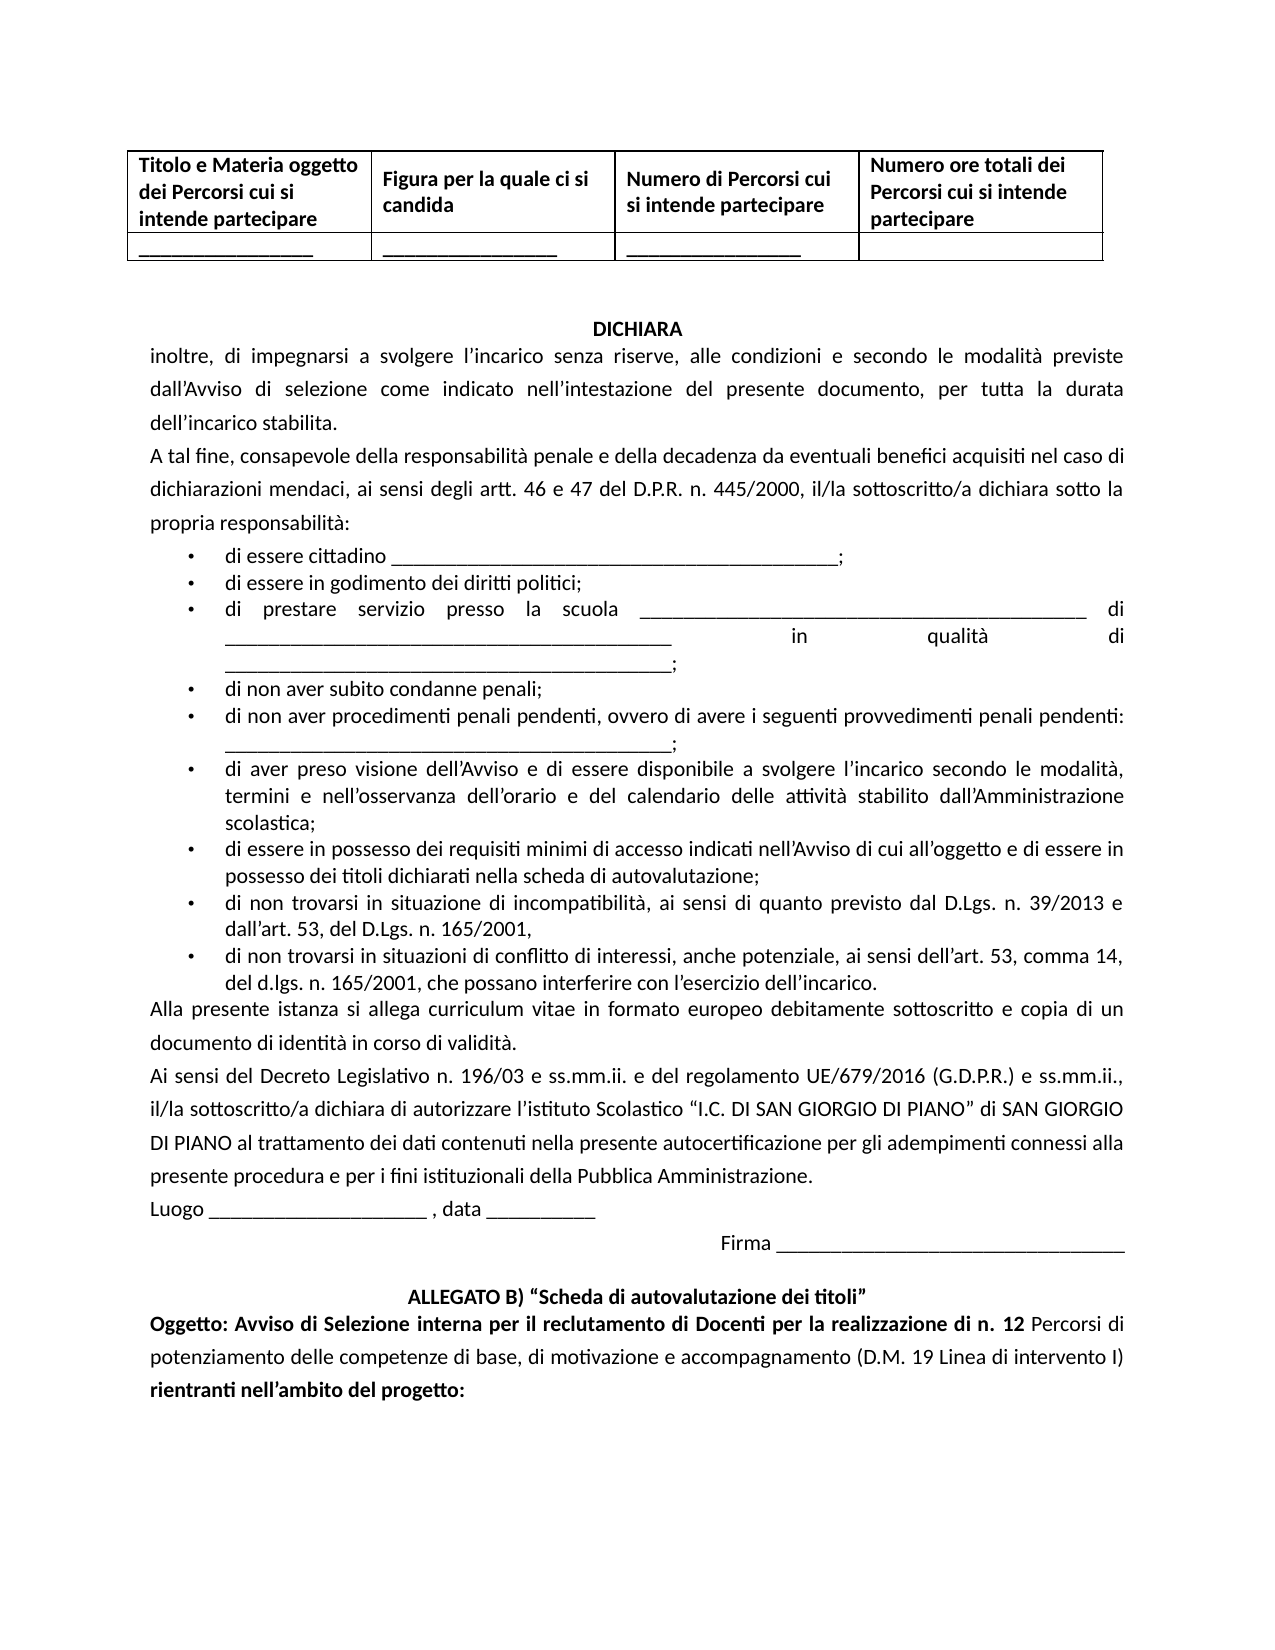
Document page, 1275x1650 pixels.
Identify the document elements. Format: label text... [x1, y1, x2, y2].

text A tal fine, consapevole della responsabilità penale e della decadenza da eventuali benefici acquisiti nel caso di dichiarazioni mendaci, ai sensi degli artt. 46 e 47 del D.P.R. n. 445/2000, il/la sottoscritto/a dichiara sotto la propria responsabilità: [150, 442, 1125, 536]
table_header Numero di Percorsi cui si intende partecipare [616, 152, 858, 232]
text Ai sensi del Decreto Legislativo n. 196/03 e ss.mm.ii. e del regolamento UE/679/2016 (G.D.P.R.) e ss.mm.ii., il/la sottoscritto/a dichiara di autorizzare l’istituto Scolastico “I.C. DI SAN GIORGIO DI PIANO” di SAN GIORGIO DI PIANO al trattamento dei dati contenuti nella presente autocertificazione per gli adempimenti connessi alla presente procedura e per i fini istituzionali della Pubblica Amministrazione. [150, 1062, 1125, 1189]
table_cell [860, 233, 1102, 260]
text Firma ________________________________ [150, 1229, 1125, 1256]
list di aver preso visione dell’Avviso e di essere disponibile a svolgere l’incarico secondo le modalità, termini e nell’osservanza dell’orario e del calendario delle attività stabilito dall’Amministrazione scolastica; [187, 756, 1125, 836]
subtitle ALLEGATO B) “Scheda di autovalutazione dei titoli” [150, 1283, 1125, 1310]
table_cell ________________ [372, 233, 614, 260]
table_cell ________________ [616, 233, 858, 260]
list di essere in godimento dei diritti politici; [187, 569, 1125, 596]
table_header Titolo e Materia oggetto dei Percorsi cui si intende partecipare [128, 152, 371, 232]
text Luogo ____________________ , data __________ [150, 1196, 1125, 1222]
list di prestare servizio presso la scuola _________________________________________ di _________________________________________ in qualità di _________________________________________; [187, 596, 1125, 676]
text Alla presente istanza si allega curriculum vitae in formato europeo debitamente sottoscritto e copia di un documento di identità in corso di validità. [150, 996, 1125, 1056]
list di essere in possesso dei requisiti minimi di accesso indicati nell’Avviso di cui all’oggetto e di essere in possesso dei titoli dichiarati nella scheda di autovalutazione; [187, 836, 1125, 889]
list di non trovarsi in situazione di incompatibilità, ai sensi di quanto previsto dal D.Lgs. n. 39/2013 e dall’art. 53, del D.Lgs. n. 165/2001, [187, 889, 1125, 942]
list di non aver subito condanne penali; [187, 676, 1125, 702]
text inoltre, di impegnarsi a svolgere l’incarico senza riserve, alle condizioni e secondo le modalità previste dall’Avviso di selezione come indicato nell’intestazione del presente documento, per tutta la durata dell’incarico stabilita. [150, 342, 1125, 436]
subtitle DICHIARA [150, 316, 1125, 342]
table_header Figura per la quale ci si candida [372, 152, 614, 232]
list di essere cittadino _________________________________________; [187, 542, 1125, 569]
table_cell ________________ [128, 233, 371, 260]
text Oggetto: Avviso di Selezione interna per il reclutamento di Docenti per la realizzazione di n. 12 Percorsi di potenziamento delle competenze di base, di motivazione e accompagnamento (D.M. 19 Linea di intervento I) rientranti nell’ambito del progetto: [150, 1310, 1125, 1403]
list di non trovarsi in situazioni di conflitto di interessi, anche potenziale, ai sensi dell’art. 53, comma 14, del d.lgs. n. 165/2001, che possano interferire con l’esercizio dell’incarico. [187, 942, 1125, 996]
table_header Numero ore totali dei Percorsi cui si intende partecipare [860, 152, 1102, 232]
list di non aver procedimenti penali pendenti, ovvero di avere i seguenti provvedimenti penali pendenti: _________________________________________; [187, 702, 1125, 756]
